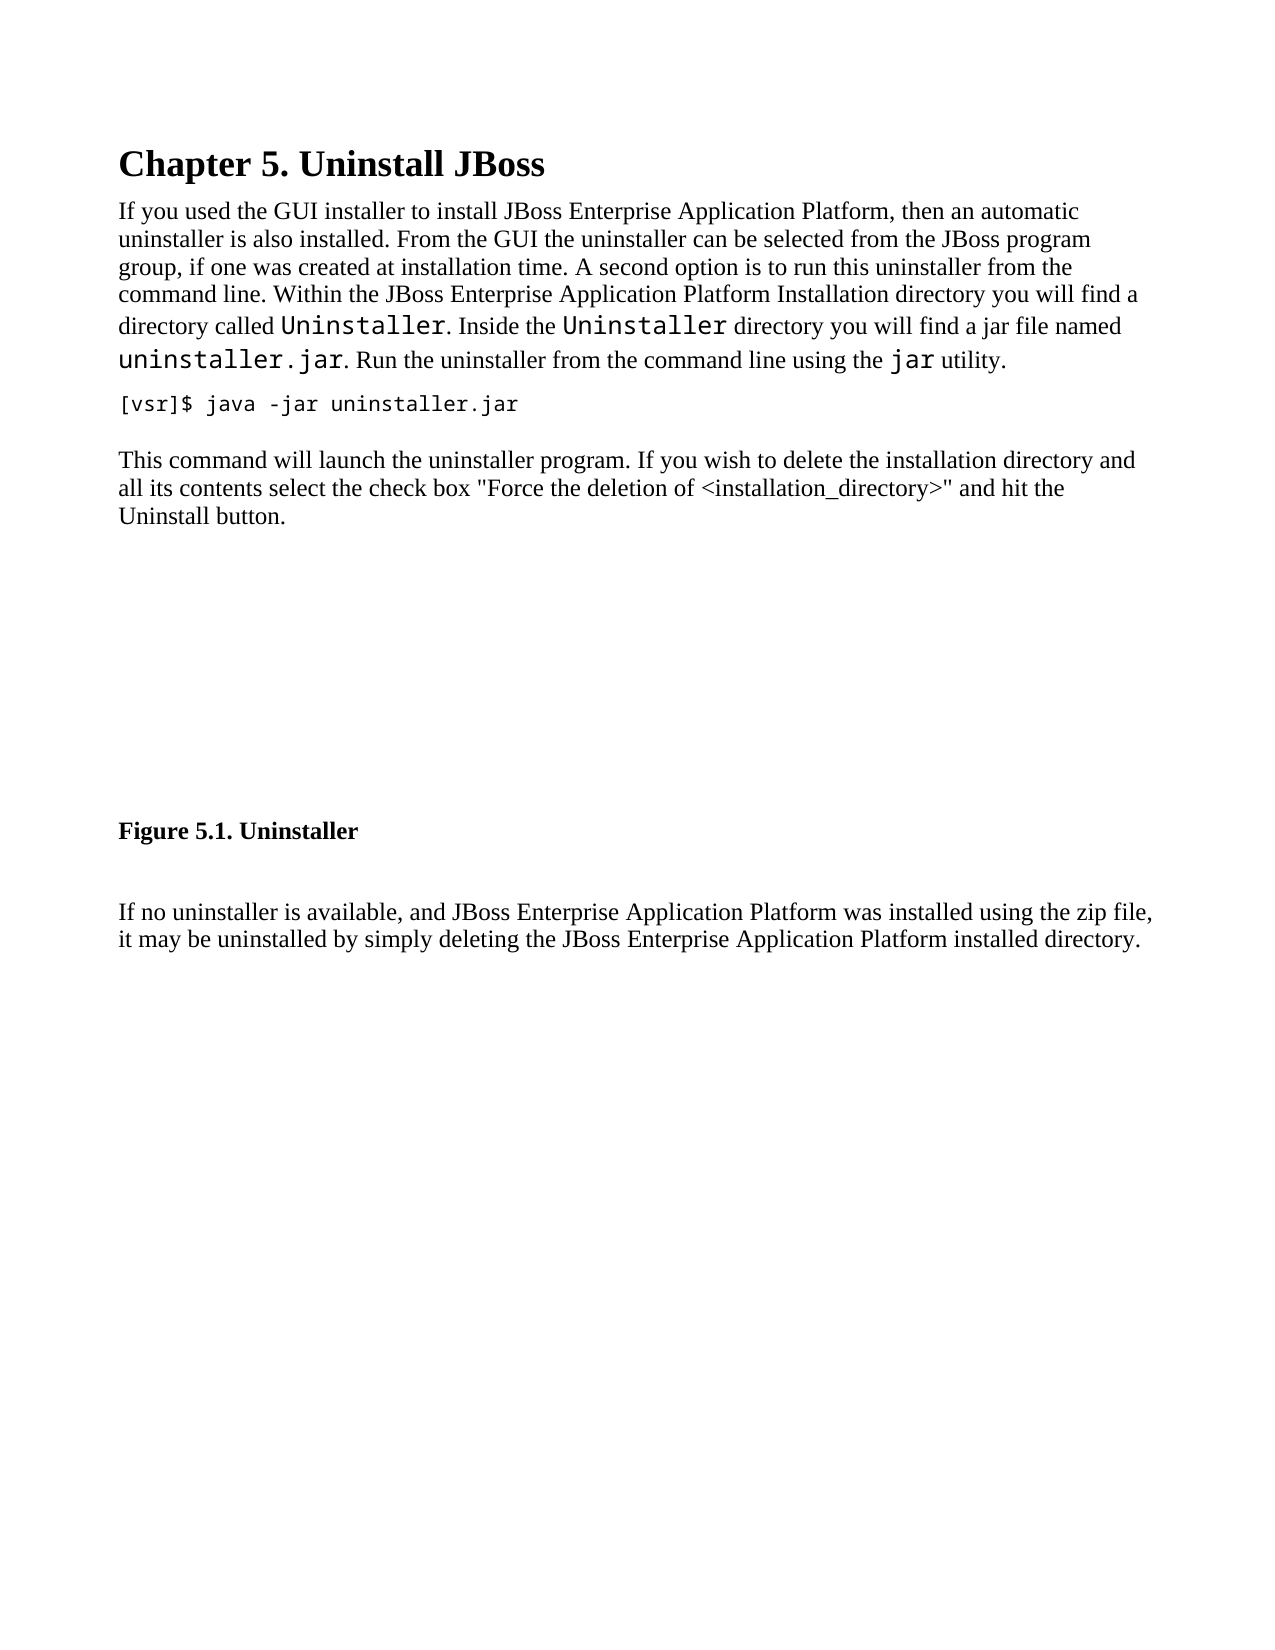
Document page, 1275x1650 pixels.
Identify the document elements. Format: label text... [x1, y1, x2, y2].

subtitle Chapter 5. Uninstall JBoss [118, 143, 1157, 185]
text If you used the GUI installer to install JBoss Enterprise Application Platform, then an automatic uninstaller is also installed. From the GUI the uninstaller can be selected from the JBoss program group, if one was created at installation time. A second option is to run this uninstaller from the command line. Within the JBoss Enterprise Application Platform Installation directory you will find a directory called Uninstaller. Inside the Uninstaller directory you will find a jar file named uninstaller.jar. Run the uninstaller from the command line using the jar utility. [118, 197, 1157, 376]
text [vsr]$ java -jar uninstaller.jar [118, 389, 1157, 417]
text Figure 5.1. Uninstaller [118, 817, 1157, 845]
text If no uninstaller is available, and JBoss Enterprise Application Platform was installed using the zip file, it may be uninstalled by simply deleting the JBoss Enterprise Application Platform installed directory. [118, 898, 1157, 953]
text This command will launch the uninstaller program. If you wish to delete the installation directory and all its contents select the check box "Force the deletion of <installation_directory>" and hit the Uninstall button. [118, 447, 1157, 530]
